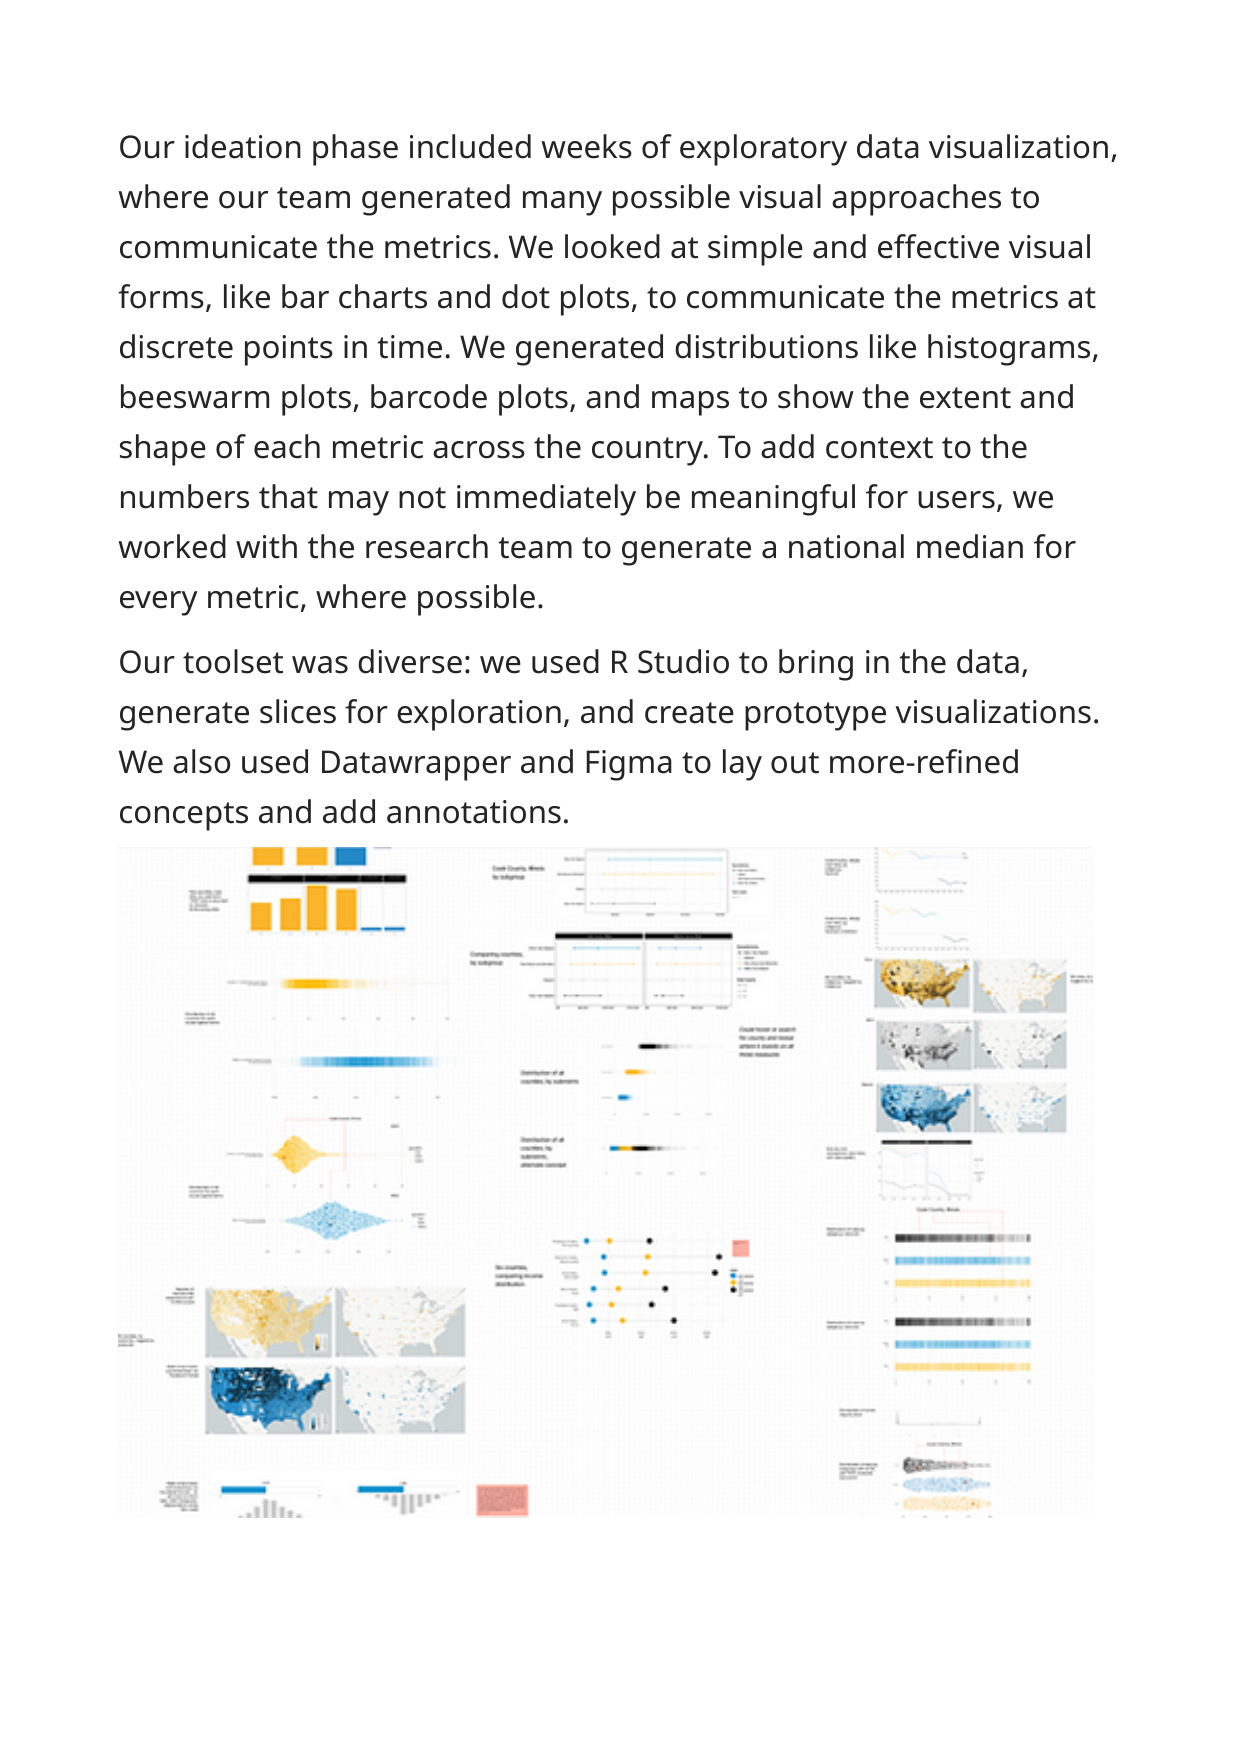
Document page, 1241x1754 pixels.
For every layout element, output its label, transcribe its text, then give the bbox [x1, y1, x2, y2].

picture [118, 847, 1094, 1518]
text Our ideation phase included weeks of exploratory data visualization, where our team generated many possible visual approaches to communicate the metrics. We looked at simple and effective visual forms, like bar charts and dot plots, to communicate the metrics at discrete points in time. We generated distributions like histograms, beeswarm plots, barcode plots, and maps to show the extent and shape of each metric across the country. To add context to the numbers that may not immediately be meaningful for users, we worked with the research team to generate a national median for every metric, where possible. [118, 118, 1122, 618]
text Our toolset was diverse: we used R Studio to bring in the data, generate slices for exploration, and create prototype visualizations. We also used Datawrapper and Figma to lay out more-refined concepts and add annotations. [118, 633, 1122, 833]
